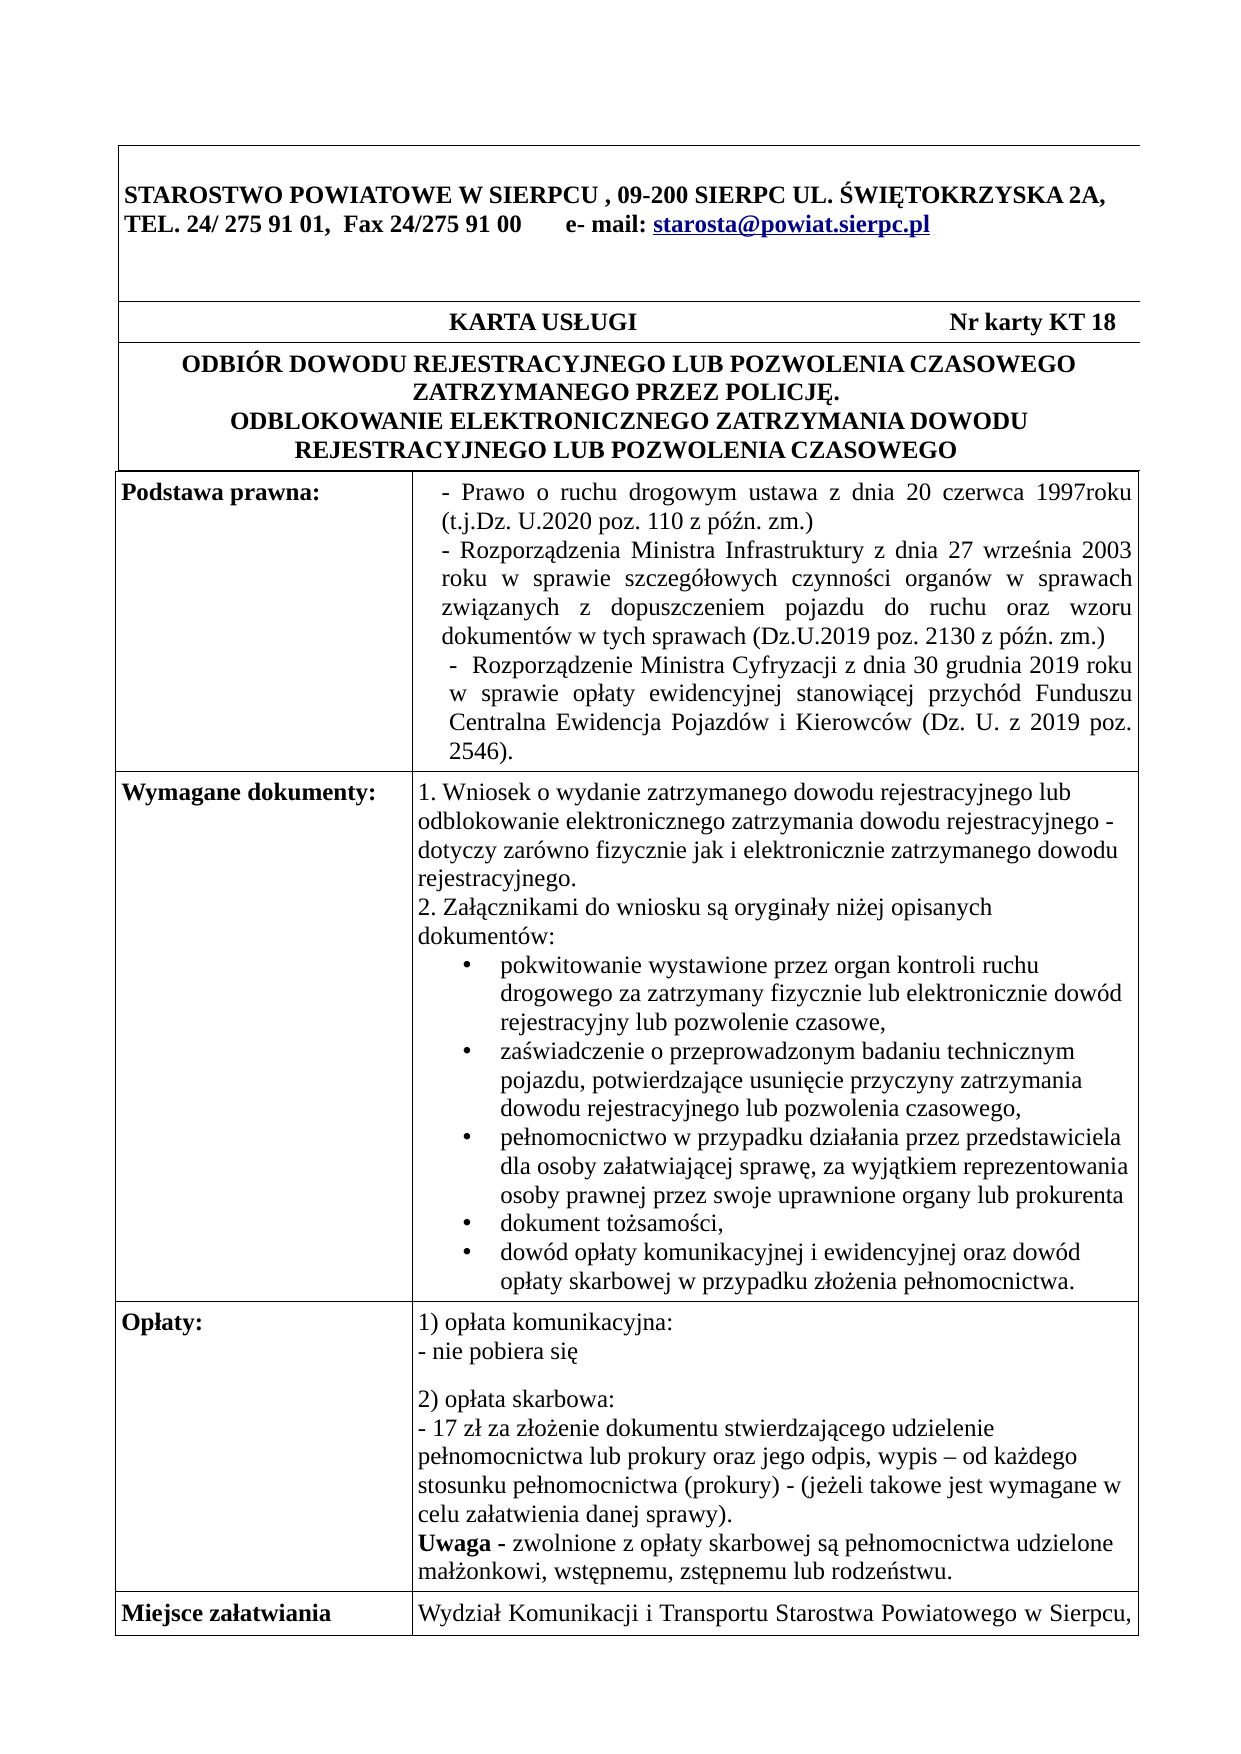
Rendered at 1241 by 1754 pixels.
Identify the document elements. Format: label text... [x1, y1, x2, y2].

table_header Podstawa prawna: [116, 472, 412, 771]
table_cell Wymagane dokumenty: [116, 772, 412, 1301]
table_header - Prawo o ruchu drogowym ustawa z dnia 20 czerwca 1997roku (t.j.Dz. U.2020 poz. 110 z późn. zm.) - Rozporządzenia Ministra Infrastruktury z dnia 27 września 2003 roku w sprawie szczegółowych czynności organów w sprawach związanych z dopuszczeniem pojazdu do ruchu oraz wzoru dokumentów w tych sprawach (Dz.U.2019 poz. 2130 z późn. zm.) - Rozporządzenie Ministra Cyfryzacji z dnia 30 grudnia 2019 roku w sprawie opłaty ewidencyjnej stanowiącej przychód Funduszu Centralna Ewidencja Pojazdów i Kierowców (Dz. U. z 2019 poz. 2546). [413, 472, 1138, 771]
table_cell Wydział Komunikacji i Transportu Starostwa Powiatowego w Sierpcu, [413, 1592, 1138, 1635]
table_header STAROSTWO POWIATOWE W SIERPCU , 09-200 SIERPC UL. ŚWIĘTOKRZYSKA 2A, TEL. 24/ 275 91 01, Fax 24/275 91 00 e- mail: starosta@powiat.sierpc.pl [119, 146, 1140, 301]
table_cell 1) opłata komunikacyjna: - nie pobiera się 2) opłata skarbowa: - 17 zł za złożenie dokumentu stwierdzającego udzielenie pełnomocnictwa lub prokury oraz jego odpis, wypis – od każdego stosunku pełnomocnictwa (prokury) - (jeżeli takowe jest wymagane w celu załatwienia danej sprawy). Uwaga - zwolnione z opłaty skarbowej są pełnomocnictwa udzielone małżonkowi, wstępnemu, zstępnemu lub rodzeństwu. [413, 1302, 1138, 1591]
table_cell Miejsce załatwiania [116, 1592, 412, 1635]
table_cell 1. Wniosek o wydanie zatrzymanego dowodu rejestracyjnego lub odblokowanie elektronicznego zatrzymania dowodu rejestracyjnego - dotyczy zarówno fizycznie jak i elektronicznie zatrzymanego dowodu rejestracyjnego. 2. Załącznikami do wniosku są oryginały niżej opisanych dokumentów: pokwitowanie wystawione przez organ kontroli ruchu drogowego za zatrzymany fizycznie lub elektronicznie dowód rejestracyjny lub pozwolenie czasowe, zaświadczenie o przeprowadzonym badaniu technicznym pojazdu, potwierdzające usunięcie przyczyny zatrzymania dowodu rejestracyjnego lub pozwolenia czasowego, pełnomocnictwo w przypadku działania przez przedstawiciela dla osoby załatwiającej sprawę, za wyjątkiem reprezentowania osoby prawnej przez swoje uprawnione organy lub prokurenta dokument tożsamości, dowód opłaty komunikacyjnej i ewidencyjnej oraz dowód opłaty skarbowej w przypadku złożenia pełnomocnictwa. [413, 772, 1138, 1301]
table_cell ODBIÓR DOWODU REJESTRACYJNEGO LUB POZWOLENIA CZASOWEGO ZATRZYMANEGO PRZEZ POLICJĘ. ODBLOKOWANIE ELEKTRONICZNEGO ZATRZYMANIA DOWODU REJESTRACYJNEGO LUB POZWOLENIA CZASOWEGO [119, 343, 1140, 469]
table_cell KARTA USŁUGI Nr karty KT 18 [119, 302, 1140, 342]
table_cell Opłaty: [116, 1302, 412, 1591]
